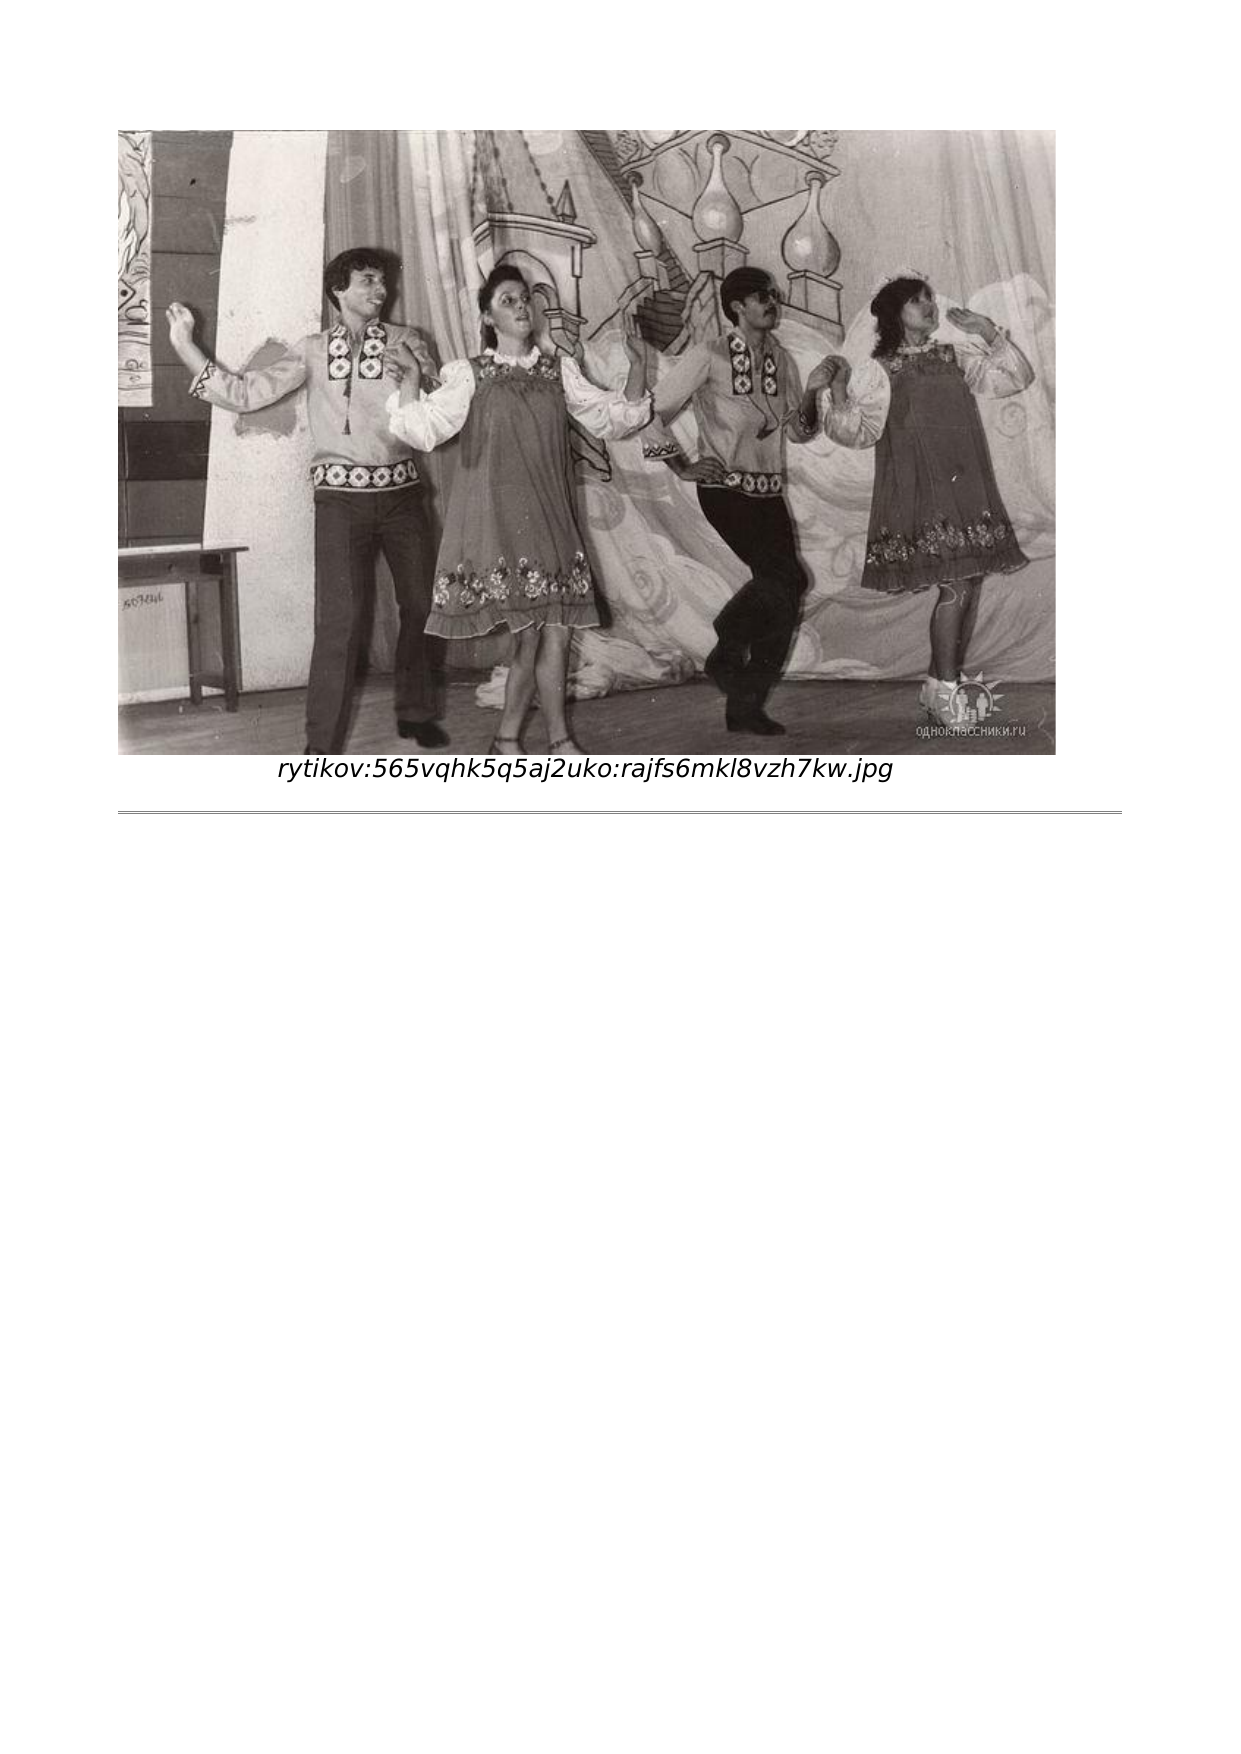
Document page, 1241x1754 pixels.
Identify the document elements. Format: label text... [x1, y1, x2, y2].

picture [118, 130, 1056, 755]
text rytikov:565vqhk5q5aj2uko:rajfs6mkl8vzh7kw.jpg [118, 755, 1056, 784]
